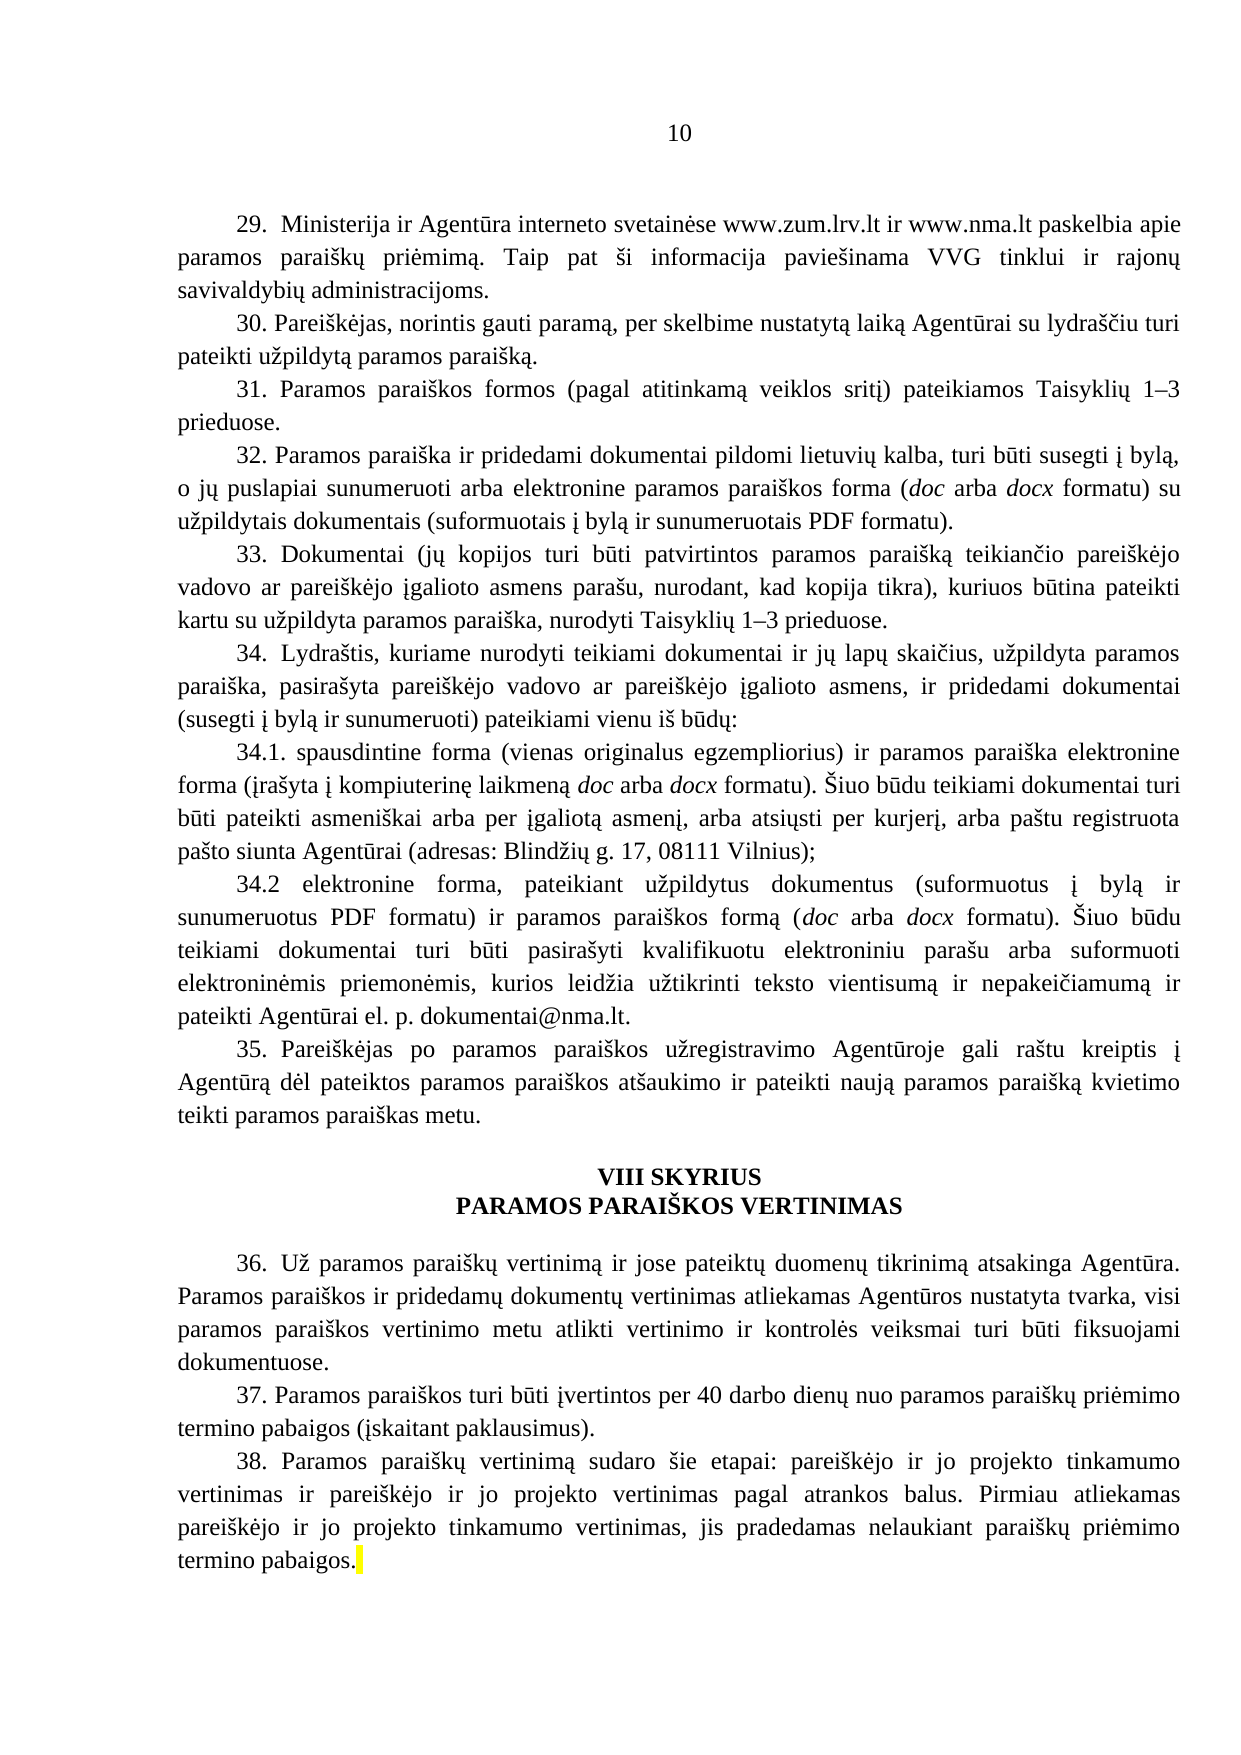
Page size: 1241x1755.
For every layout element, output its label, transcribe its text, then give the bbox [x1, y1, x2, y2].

text VIII skyrius [177, 1162, 1181, 1191]
text 29. Ministerija ir Agentūra interneto svetainėse www.zum.lrv.lt ir www.nma.lt paskelbia apie paramos paraiškų priėmimą. Taip pat ši informacija paviešinama VVG tinklui ir rajonų savivaldybių administracijoms. [177, 209, 1181, 303]
text 32. Paramos paraiška ir pridedami dokumentai pildomi lietuvių kalba, turi būti susegti į bylą, o jų puslapiai sunumeruoti arba elektronine paramos paraiškos forma (doc arba docx formatu) su užpildytais dokumentais (suformuotais į bylą ir sunumeruotais PDF formatu). [177, 440, 1181, 534]
text 31. Paramos paraiškos formos (pagal atitinkamą veiklos sritį) pateikiamos Taisyklių 1–3 prieduose. [177, 374, 1181, 436]
text 34.2 elektronine forma, pateikiant užpildytus dokumentus (suformuotus į bylą ir sunumeruotus PDF formatu) ir paramos paraiškos formą (doc arba docx formatu). Šiuo būdu teikiami dokumentai turi būti pasirašyti kvalifikuotu elektroniniu parašu arba suformuoti elektroninėmis priemonėmis, kurios leidžia užtikrinti teksto vientisumą ir nepakeičiamumą ir pateikti Agentūrai el. p. dokumentai@nma.lt. [177, 869, 1181, 1030]
text 33. Dokumentai (jų kopijos turi būti patvirtintos paramos paraišką teikiančio pareiškėjo vadovo ar pareiškėjo įgalioto asmens parašu, nurodant, kad kopija tikra), kuriuos būtina pateikti kartu su užpildyta paramos paraiška, nurodyti Taisyklių 1–3 prieduose. [177, 539, 1181, 634]
text 36. Už paramos paraiškų vertinimą ir jose pateiktų duomenų tikrinimą atsakinga Agentūra. Paramos paraiškos ir pridedamų dokumentų vertinimas atliekamas Agentūros nustatyta tvarka, visi paramos paraiškos vertinimo metu atlikti vertinimo ir kontrolės veiksmai turi būti fiksuojami dokumentuose. [177, 1248, 1181, 1376]
text 38. Paramos paraiškų vertinimą sudaro šie etapai: pareiškėjo ir jo projekto tinkamumo vertinimas ir pareiškėjo ir jo projekto vertinimas pagal atrankos balus. Pirmiau atliekamas pareiškėjo ir jo projekto tinkamumo vertinimas, jis pradedamas nelaukiant paraiškų priėmimo termino pabaigos. [177, 1446, 1181, 1574]
text PARAMOS PARAIŠKOS vertinimas [177, 1191, 1181, 1219]
text 34.1. spausdintine forma (vienas originalus egzempliorius) ir paramos paraiška elektronine forma (įrašyta į kompiuterinę laikmeną doc arba docx formatu). Šiuo būdu teikiami dokumentai turi būti pateikti asmeniškai arba per įgaliotą asmenį, arba atsiųsti per kurjerį, arba paštu registruota pašto siunta Agentūrai (adresas: Blindžių g. 17, 08111 Vilnius); [177, 737, 1181, 865]
text 35. Pareiškėjas po paramos paraiškos užregistravimo Agentūroje gali raštu kreiptis į Agentūrą dėl pateiktos paramos paraiškos atšaukimo ir pateikti naują paramos paraišką kvietimo teikti paramos paraiškas metu. [177, 1034, 1181, 1129]
text 30. Pareiškėjas, norintis gauti paramą, per skelbime nustatytą laiką Agentūrai su lydraščiu turi pateikti užpildytą paramos paraišką. [177, 308, 1181, 369]
text 37. Paramos paraiškos turi būti įvertintos per 40 darbo dienų nuo paramos paraiškų priėmimo termino pabaigos (įskaitant paklausimus). [177, 1380, 1181, 1442]
text 34. Lydraštis, kuriame nurodyti teikiami dokumentai ir jų lapų skaičius, užpildyta paramos paraiška, pasirašyta pareiškėjo vadovo ar pareiškėjo įgalioto asmens, ir pridedami dokumentai (susegti į bylą ir sunumeruoti) pateikiami vienu iš būdų: [177, 638, 1181, 733]
